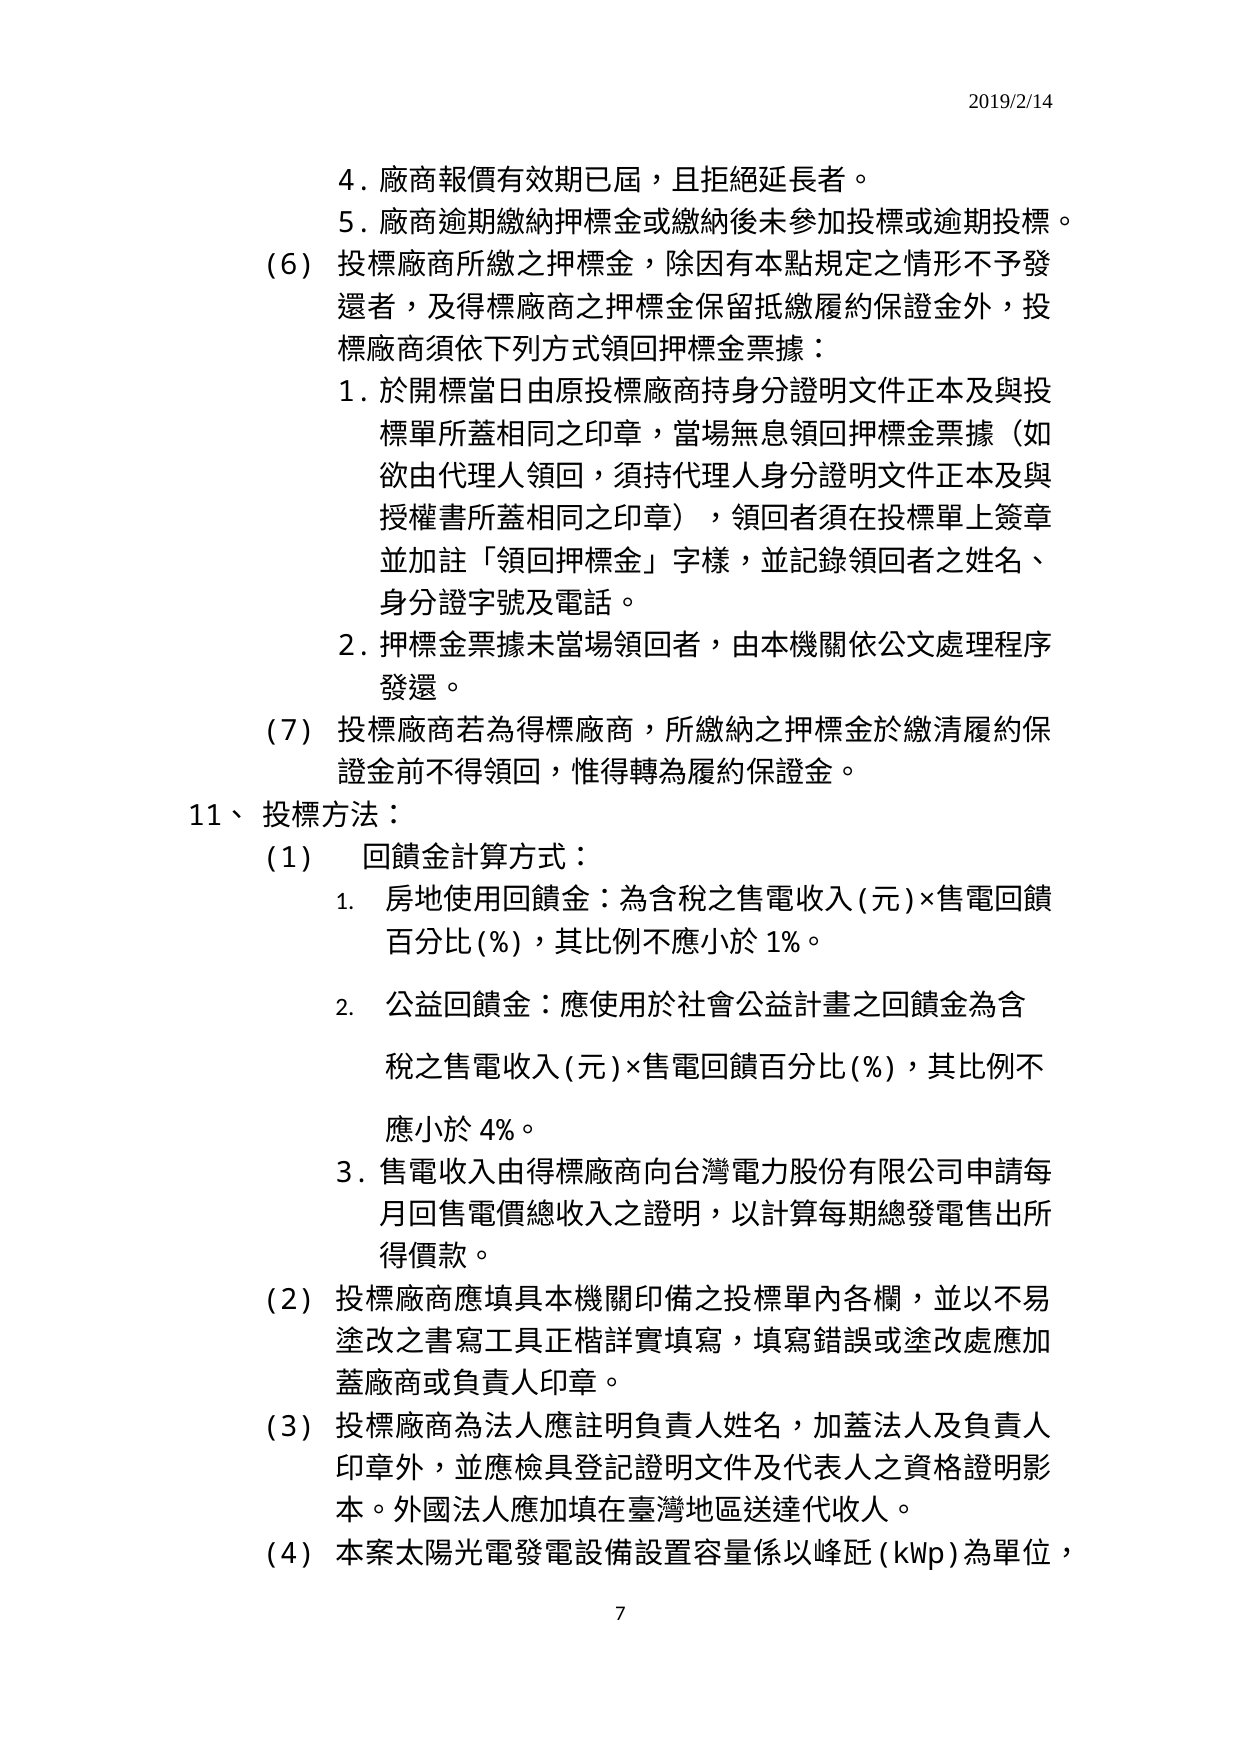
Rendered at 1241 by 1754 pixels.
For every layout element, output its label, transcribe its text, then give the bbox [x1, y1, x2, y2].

list 投標廠商應填具本機關印備之投標單內各欄，並以不易塗改之書寫工具正楷詳實填寫，填寫錯誤或塗改處應加蓋廠商或負責人印章。 [262, 1275, 1053, 1402]
list 房地使用回饋金：為含稅之售電收入(元)×售電回饋百分比(%)，其比例不應小於1%。 [335, 876, 1053, 961]
list 回饋金計算方式： [262, 833, 1053, 876]
list 售電收入由得標廠商向台灣電力股份有限公司申請每月回售電價總收入之證明，以計算每期總發電售出所得價款。 [335, 1148, 1053, 1275]
list 押標金票據未當場領回者，由本機關依公文處理程序發還。 [337, 622, 1053, 706]
list 公益回饋金：應使用於社會公益計畫之回饋金為含稅之售電收入(元)×售電回饋百分比(%)，其比例不應小於4%。 [335, 961, 1053, 1148]
list 廠商報價有效期已屆，且拒絕延長者。 [337, 156, 1053, 198]
list 廠商逾期繳納押標金或繳納後未參加投標或逾期投標。 [337, 198, 1053, 241]
list 於開標當日由原投標廠商持身分證明文件正本及與投標單所蓋相同之印章，當場無息領回押標金票據（如欲由代理人領回，須持代理人身分證明文件正本及與授權書所蓋相同之印章），領回者須在投標單上簽章並加註「領回押標金」字樣，並記錄領回者之姓名、身分證字號及電話。 [337, 368, 1053, 622]
list 投標廠商若為得標廠商，所繳納之押標金於繳清履約保證金前不得領回，惟得轉為履約保證金。 [262, 706, 1053, 791]
list 投標廠商為法人應註明負責人姓名，加蓋法人及負責人印章外，並應檢具登記證明文件及代表人之資格證明影本。外國法人應加填在臺灣地區送達代收人。 [262, 1402, 1053, 1529]
list 投標廠商所繳之押標金，除因有本點規定之情形不予發還者，及得標廠商之押標金保留抵繳履約保證金外，投標廠商須依下列方式領回押標金票據： [262, 241, 1053, 368]
list 投標方法： [187, 791, 1053, 833]
list 本案太陽光電發電設備設置容量係以峰瓩(kWp)為單位，投標單競標設備設置容量數值可填寫至小數點後一位。 [262, 1529, 1053, 1572]
